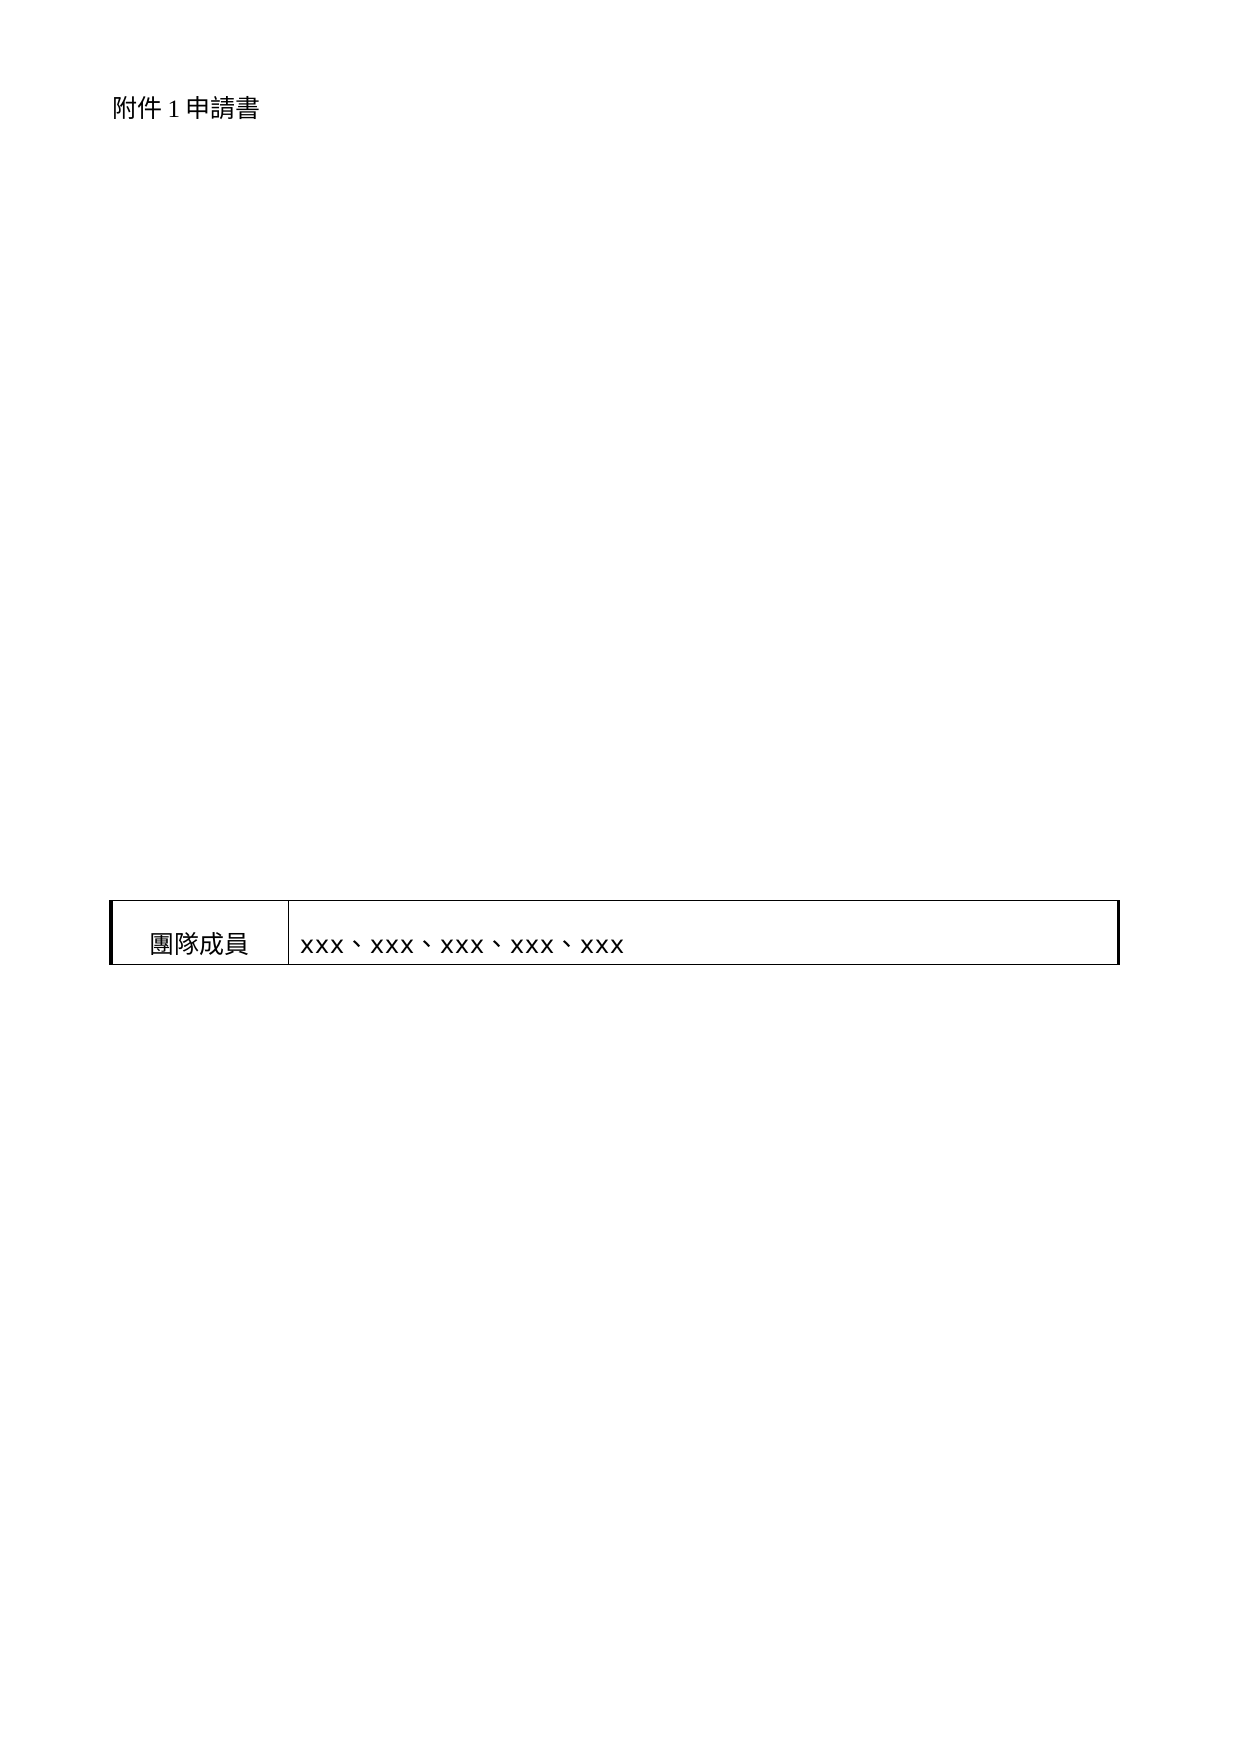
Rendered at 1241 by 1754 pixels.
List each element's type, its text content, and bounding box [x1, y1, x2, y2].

table_cell xxx、xxx、xxx、xxx、xxx [289, 901, 1117, 964]
table_cell 團隊成員 [113, 901, 288, 964]
